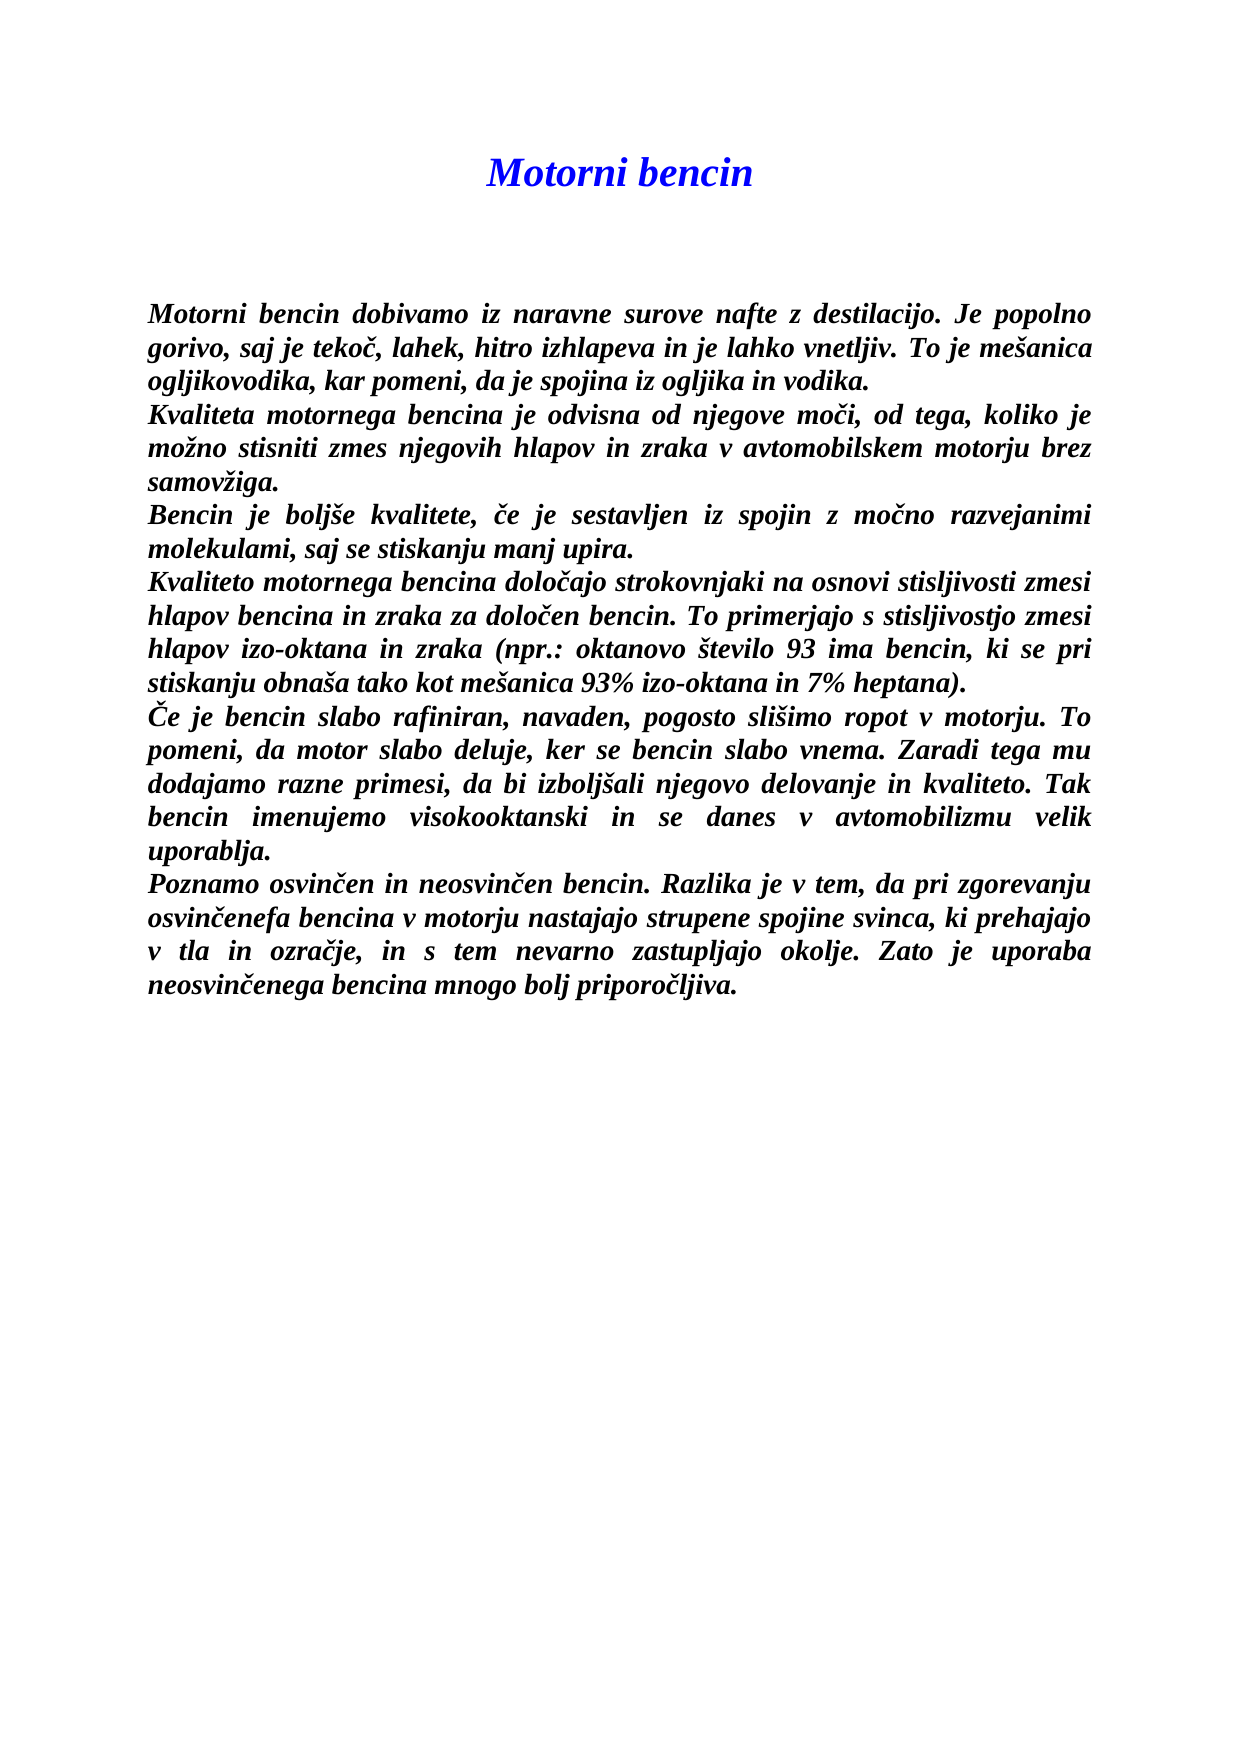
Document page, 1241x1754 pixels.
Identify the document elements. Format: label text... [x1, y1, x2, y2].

text Bencin je boljše kvalitete, če je sestavljen iz spojin z močno razvejanimi molekulami, saj se stiskanju manj upira. [148, 497, 1093, 564]
text Motorni bencin [148, 148, 1093, 196]
text Motorni bencin dobivamo iz naravne surove nafte z destilacijo. Je popolno gorivo, saj je tekoč, lahek, hitro izhlapeva in je lahko vnetljiv. To je mešanica ogljikovodika, kar pomeni, da je spojina iz ogljika in vodika. [148, 296, 1093, 397]
text Poznamo osvinčen in neosvinčen bencin. Razlika je v tem, da pri zgorevanju osvinčenefa bencina v motorju nastajajo strupene spojine svinca, ki prehajajo v tla in ozračje, in s tem nevarno zastupljajo okolje. Zato je uporaba neosvinčenega bencina mnogo bolj priporočljiva. [148, 866, 1093, 1001]
text Če je bencin slabo rafiniran, navaden, pogosto slišimo ropot v motorju. To pomeni, da motor slabo deluje, ker se bencin slabo vnema. Zaradi tega mu dodajamo razne primesi, da bi izboljšali njegovo delovanje in kvaliteto. Tak bencin imenujemo visokooktanski in se danes v avtomobilizmu velik uporablja. [148, 699, 1093, 866]
text Kvaliteta motornega bencina je odvisna od njegove moči, od tega, koliko je možno stisniti zmes njegovih hlapov in zraka v avtomobilskem motorju brez samovžiga. [148, 397, 1093, 497]
text Kvaliteto motornega bencina določajo strokovnjaki na osnovi stisljivosti zmesi hlapov bencina in zraka za določen bencin. To primerjajo s stisljivostjo zmesi hlapov izo-oktana in zraka (npr.: oktanovo število 93 ima bencin, ki se pri stiskanju obnaša tako kot mešanica 93% izo-oktana in 7% heptana). [148, 564, 1093, 699]
